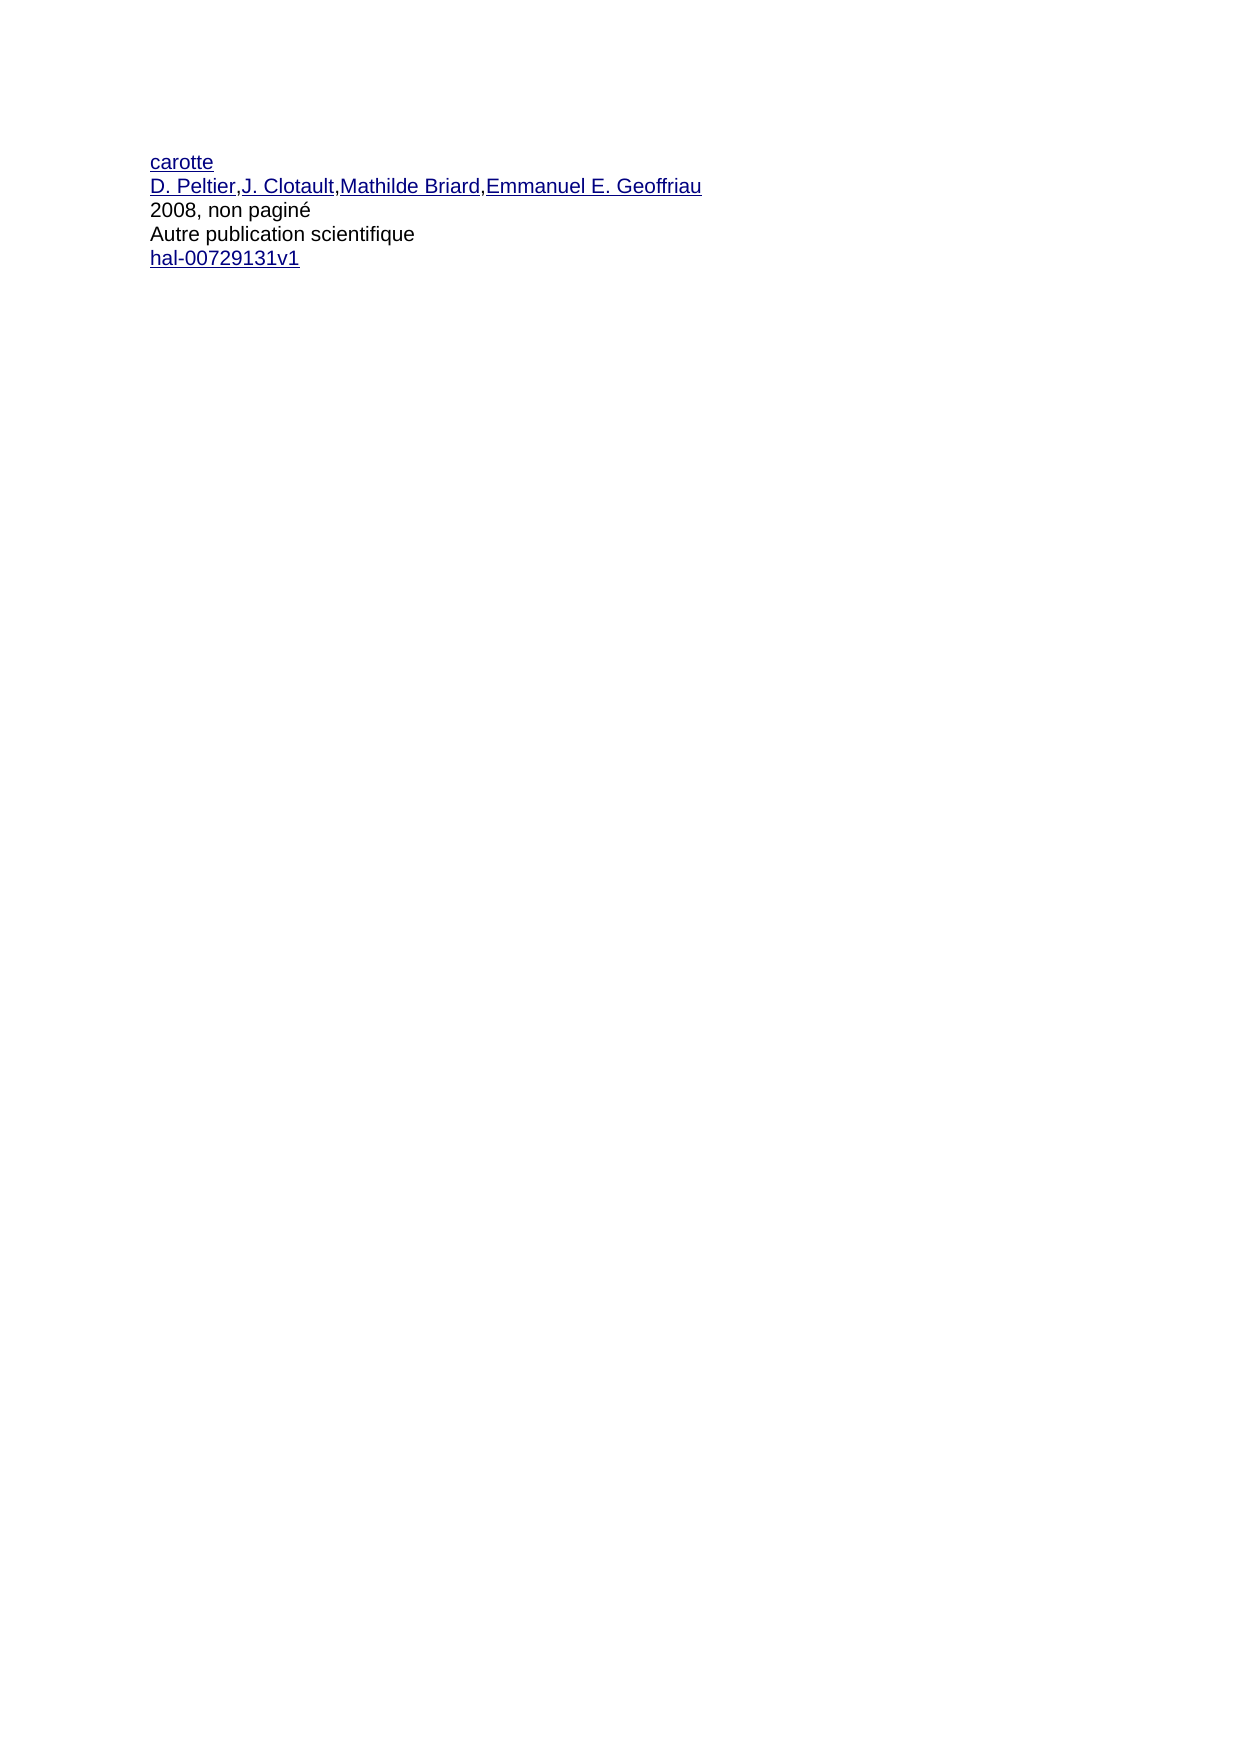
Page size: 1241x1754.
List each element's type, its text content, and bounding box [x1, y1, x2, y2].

table_cell Etude de la diversité nucléotidique des gènes de la voie de biosynthèse des caroténoïdes chez la carotte D. Peltier,J. Clotault,Mathilde Briard,Emmanuel E. Geoffriau 2008, non paginé Autre publication scientifique hal-00729131v1 [150, 150, 1090, 270]
